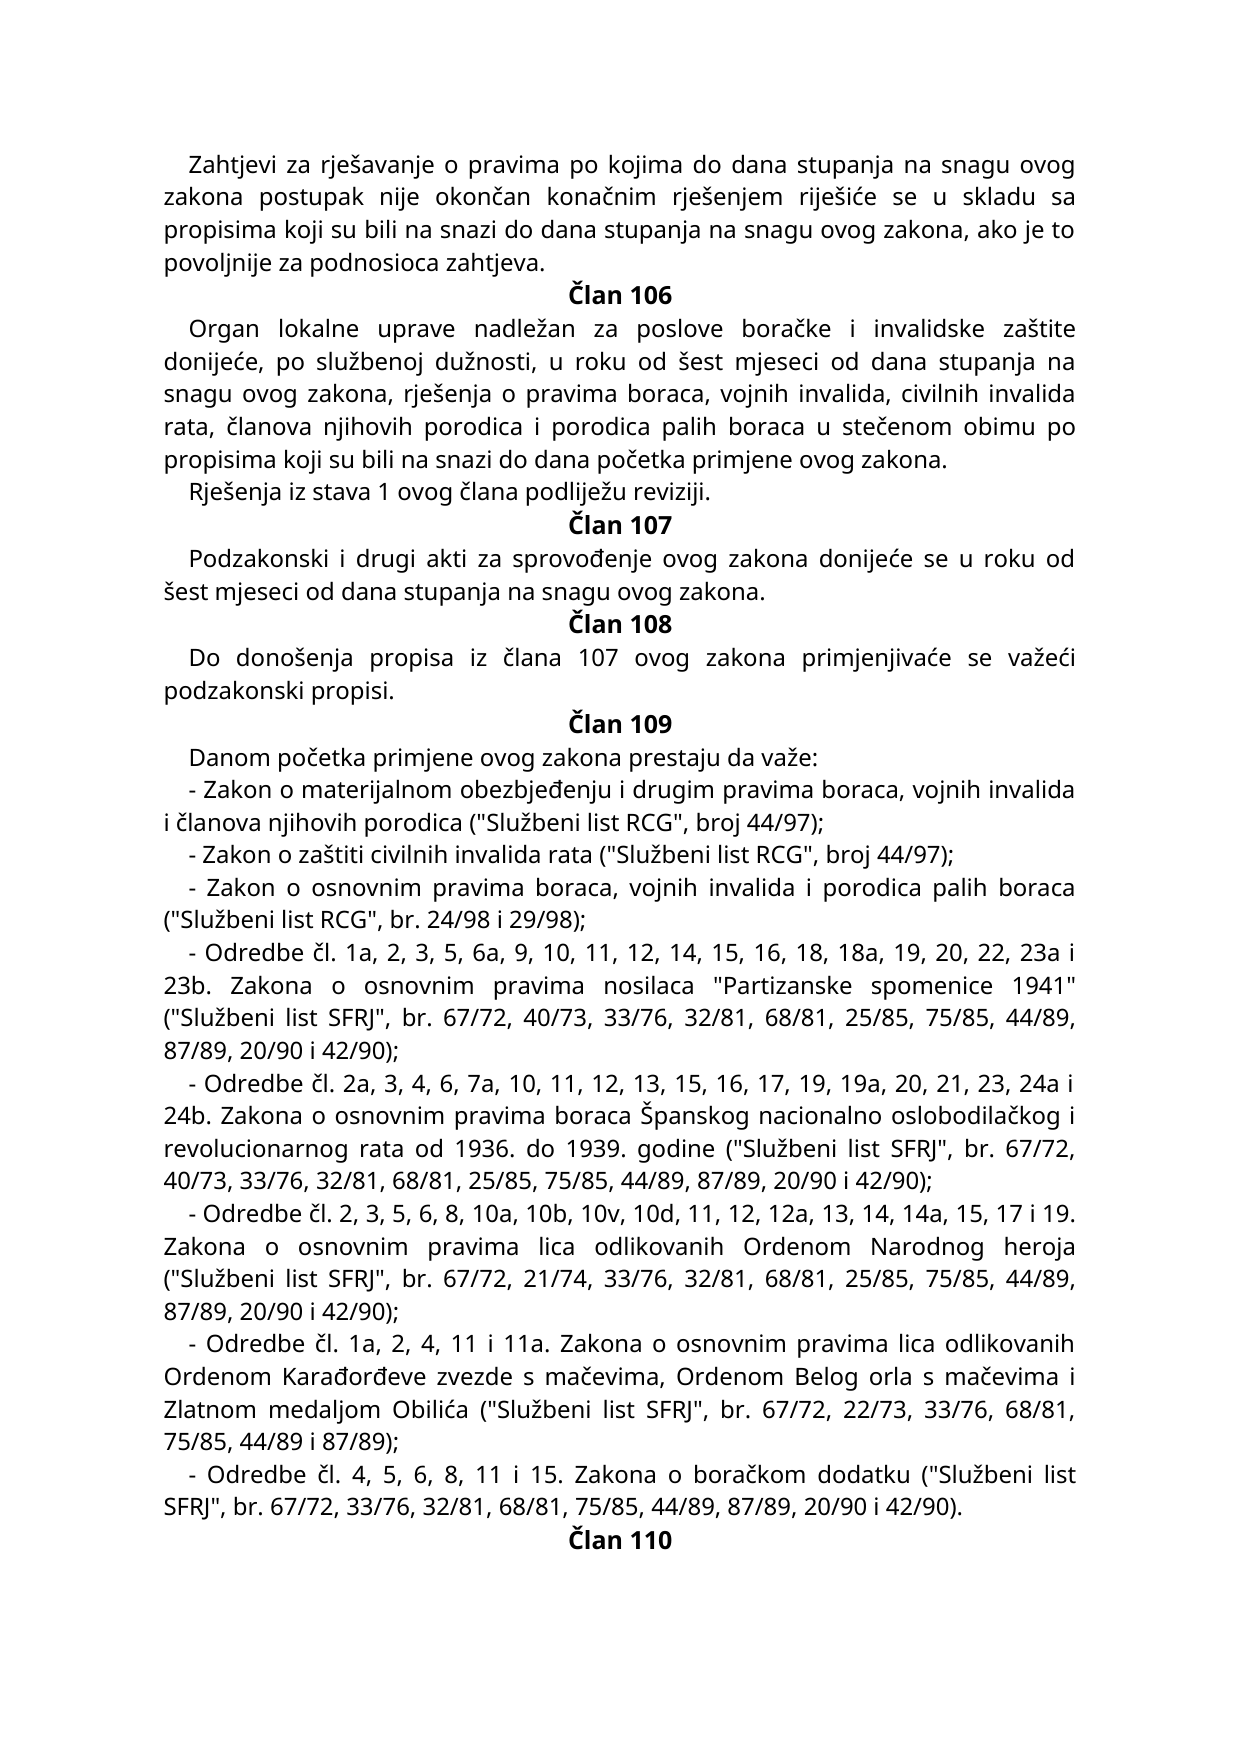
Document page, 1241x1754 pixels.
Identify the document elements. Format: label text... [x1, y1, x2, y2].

text Član 106 [148, 278, 1093, 312]
text - Zakon o osnovnim pravima boraca, vojnih invalida i porodica palih boraca ("Službeni list RCG", br. 24/98 i 29/98); [163, 871, 1077, 936]
text Do donošenja propisa iz člana 107 ovog zakona primjenjivaće se važeći podzakonski propisi. [163, 641, 1077, 706]
text - Odredbe čl. 4, 5, 6, 8, 11 i 15. Zakona o boračkom dodatku ("Službeni list SFRJ", br. 67/72, 33/76, 32/81, 68/81, 75/85, 44/89, 87/89, 20/90 i 42/90). [163, 1458, 1077, 1523]
text Član 109 [148, 706, 1093, 740]
text - Odredbe čl. 2, 3, 5, 6, 8, 10a, 10b, 10v, 10d, 11, 12, 12a, 13, 14, 14a, 15, 17 i 19. Zakona o osnovnim pravima lica odlikovanih Ordenom Narodnog heroja ("Službeni list SFRJ", br. 67/72, 21/74, 33/76, 32/81, 68/81, 25/85, 75/85, 44/89, 87/89, 20/90 i 42/90); [163, 1197, 1077, 1327]
text Član 108 [148, 607, 1093, 641]
text - Zakon o materijalnom obezbjeđenju i drugim pravima boraca, vojnih invalida i članova njihovih porodica ("Službeni list RCG", broj 44/97); [163, 773, 1077, 838]
text Rješenja iz stava 1 ovog člana podliježu reviziji. [163, 475, 1077, 508]
text Član 110 [148, 1523, 1093, 1557]
text - Odredbe čl. 1a, 2, 4, 11 i 11a. Zakona o osnovnim pravima lica odlikovanih Ordenom Karađorđeve zvezde s mačevima, Ordenom Belog orla s mačevima i Zlatnom medaljom Obilića ("Službeni list SFRJ", br. 67/72, 22/73, 33/76, 68/81, 75/85, 44/89 i 87/89); [163, 1327, 1077, 1458]
text Danom početka primjene ovog zakona prestaju da važe: [163, 740, 1077, 773]
text Podzakonski i drugi akti za sprovođenje ovog zakona donijeće se u roku od šest mjeseci od dana stupanja na snagu ovog zakona. [163, 542, 1077, 607]
text Organ lokalne uprave nadležan za poslove boračke i invalidske zaštite donijeće, po službenoj dužnosti, u roku od šest mjeseci od dana stupanja na snagu ovog zakona, rješenja o pravima boraca, vojnih invalida, civilnih invalida rata, članova njihovih porodica i porodica palih boraca u stečenom obimu po propisima koji su bili na snazi do dana početka primjene ovog zakona. [163, 312, 1077, 475]
text - Odredbe čl. 1a, 2, 3, 5, 6a, 9, 10, 11, 12, 14, 15, 16, 18, 18a, 19, 20, 22, 23a i 23b. Zakona o osnovnim pravima nosilaca "Partizanske spomenice 1941" ("Službeni list SFRJ", br. 67/72, 40/73, 33/76, 32/81, 68/81, 25/85, 75/85, 44/89, 87/89, 20/90 i 42/90); [163, 936, 1077, 1066]
text Zahtjevi za rješavanje o pravima po kojima do dana stupanja na snagu ovog zakona postupak nije okončan konačnim rješenjem riješiće se u skladu sa propisima koji su bili na snazi do dana stupanja na snagu ovog zakona, ako je to povoljnije za podnosioca zahtjeva. [163, 148, 1077, 278]
text Član 107 [148, 508, 1093, 542]
text - Zakon o zaštiti civilnih invalida rata ("Službeni list RCG", broj 44/97); [163, 838, 1077, 871]
text - Odredbe čl. 2a, 3, 4, 6, 7a, 10, 11, 12, 13, 15, 16, 17, 19, 19a, 20, 21, 23, 24a i 24b. Zakona o osnovnim pravima boraca Španskog nacionalno oslobodilačkog i revolucionarnog rata od 1936. do 1939. godine ("Službeni list SFRJ", br. 67/72, 40/73, 33/76, 32/81, 68/81, 25/85, 75/85, 44/89, 87/89, 20/90 i 42/90); [163, 1066, 1077, 1197]
